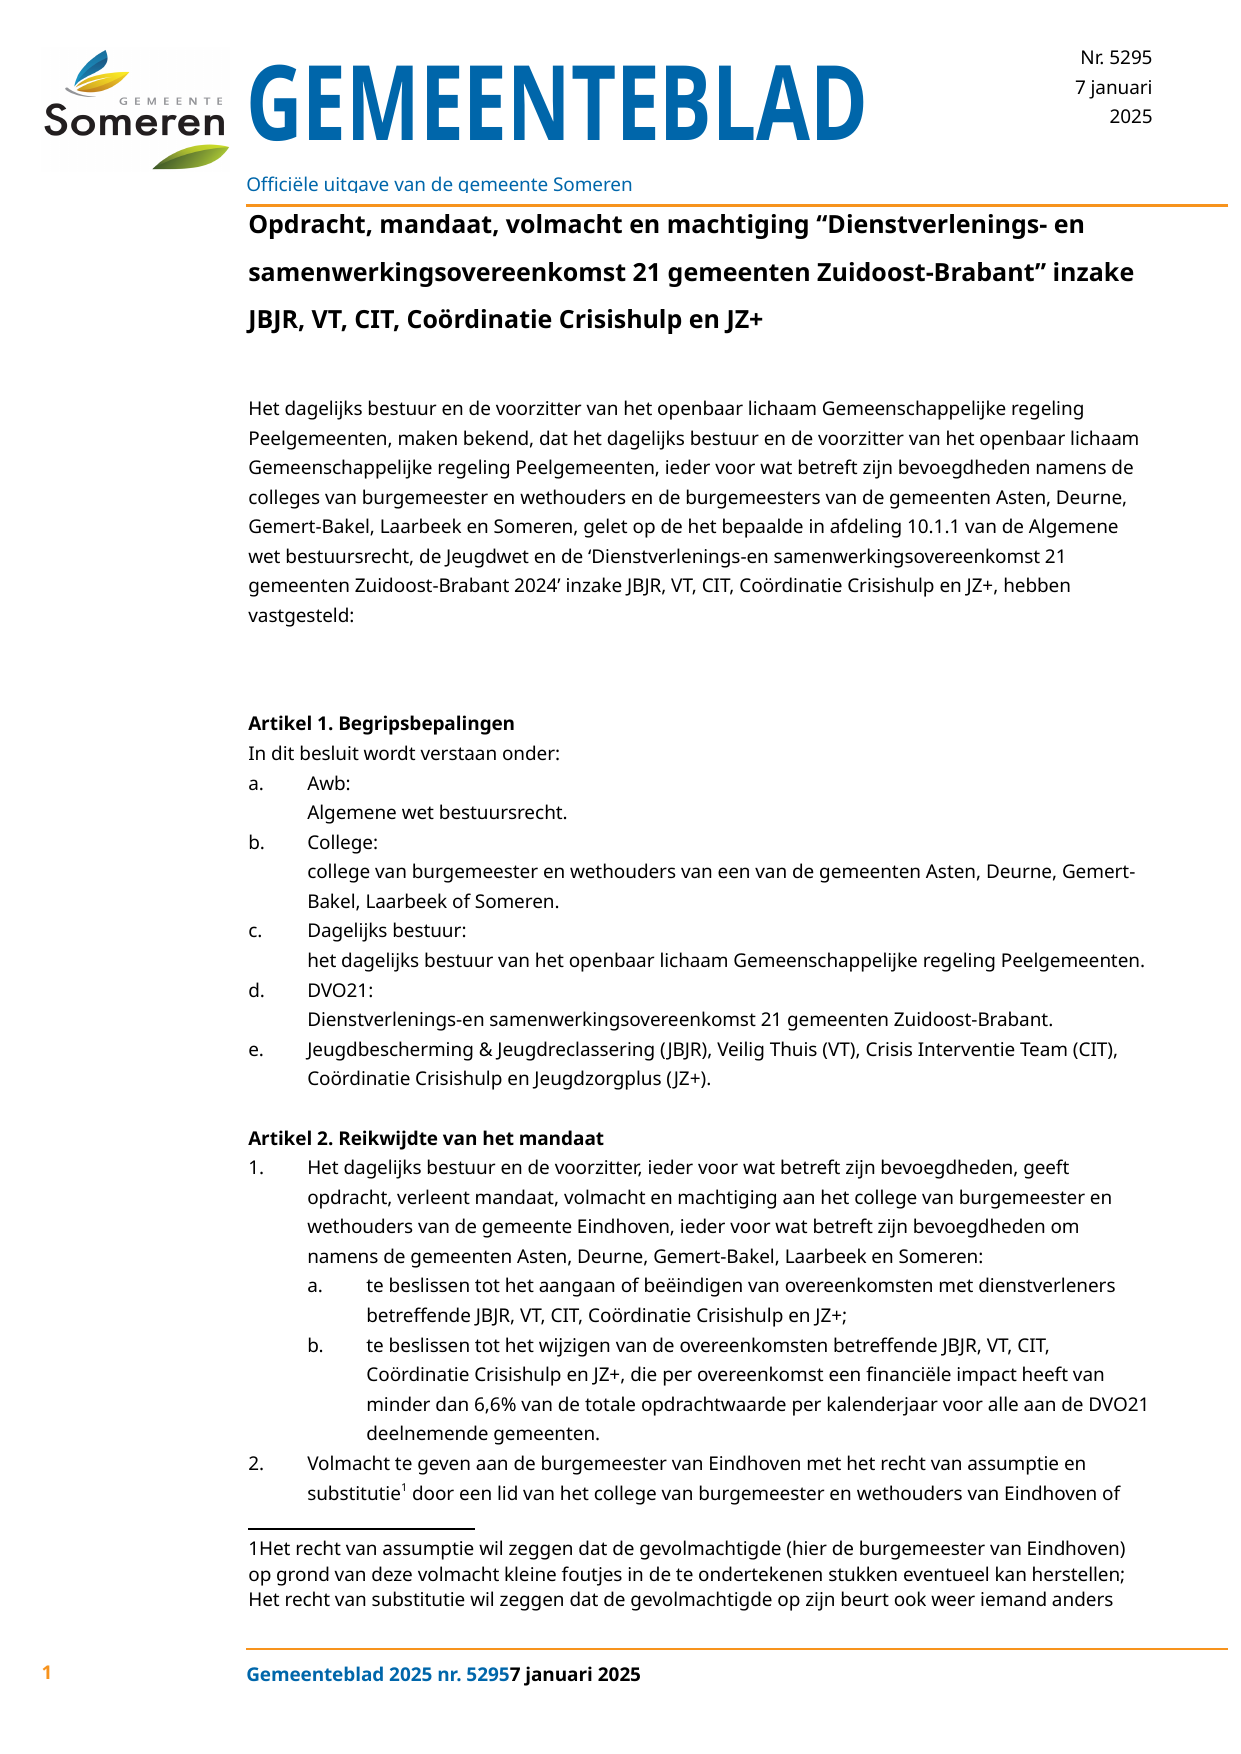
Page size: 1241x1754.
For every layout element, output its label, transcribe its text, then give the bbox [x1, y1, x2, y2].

list Het recht van assumptie wil zeggen dat de gevolmachtigde (hier de burgemeester van Eindhoven) op grond van deze volmacht kleine foutjes in de te ondertekenen stukken eventueel kan herstellen; Het recht van substitutie wil zeggen dat de gevolmachtigde op zijn beurt ook weer iemand anders [248, 1535, 1152, 1612]
list Het dagelijks bestuur en de voorzitter, ieder voor wat betreft zijn bevoegdheden, geeft opdracht, verleent mandaat, volmacht en machtiging aan het college van burgemeester en wethouders van de gemeente Eindhoven, ieder voor wat betreft zijn bevoegdheden om namens de gemeenten Asten, Deurne, Gemert-Bakel, Laarbeek en Someren: [248, 1154, 1152, 1269]
list te beslissen tot het wijzigen van de overeenkomsten betreffende JBJR, VT, CIT, Coördinatie Crisishulp en JZ+, die per overeenkomst een financiële impact heeft van minder dan 6,6% van de totale opdrachtwaarde per kalenderjaar voor alle aan de DVO21 deelnemende gemeenten. [307, 1332, 1152, 1446]
text Artikel 2. Reikwijdte van het mandaat [248, 1125, 1152, 1151]
list Volmacht te geven aan de burgemeester van Eindhoven met het recht van assumptie en substitutie door een lid van het college van burgemeester en wethouders van Eindhoven of [248, 1450, 1152, 1506]
text Opdracht, mandaat, volmacht en machtiging “Dienstverlenings- en samenwerkingsovereenkomst 21 gemeenten Zuidoost-Brabant” inzake JBJR, VT, CIT, Coördinatie Crisishulp en JZ+ [248, 207, 1152, 336]
list Algemene wet bestuursrecht. [248, 799, 1152, 825]
list Dienstverlenings-en samenwerkingsovereenkomst 21 gemeenten Zuidoost-Brabant. [248, 1006, 1152, 1032]
list te beslissen tot het aangaan of beëindigen van overeenkomsten met dienstverleners betreffende JBJR, VT, CIT, Coördinatie Crisishulp en JZ+; [307, 1273, 1152, 1328]
list Jeugdbescherming & Jeugdreclassering (JBJR), Veilig Thuis (VT), Crisis Interventie Team (CIT), Coördinatie Crisishulp en Jeugdzorgplus (JZ+). [248, 1036, 1152, 1091]
list Awb: [248, 770, 1152, 796]
list het dagelijks bestuur van het openbaar lichaam Gemeenschappelijke regeling Peelgemeenten. [248, 947, 1152, 973]
text In dit besluit wordt verstaan onder: [248, 740, 1152, 766]
list College: [248, 829, 1152, 855]
picture [41, 47, 231, 172]
list college van burgemeester en wethouders van een van de gemeenten Asten, Deurne, Gemert-Bakel, Laarbeek of Someren. [248, 858, 1152, 914]
text Artikel 1. Begripsbepalingen [248, 711, 1152, 736]
list DVO21: [248, 977, 1152, 1003]
text Het dagelijks bestuur en de voorzitter van het openbaar lichaam Gemeenschappelijke regeling Peelgemeenten, maken bekend, dat het dagelijks bestuur en de voorzitter van het openbaar lichaam Gemeenschappelijke regeling Peelgemeenten, ieder voor wat betreft zijn bevoegdheden namens de colleges van burgemeester en wethouders en de burgemeesters van de gemeenten Asten, Deurne, Gemert-Bakel, Laarbeek en Someren, gelet op de het bepaalde in afdeling 10.1.1 van de Algemene wet bestuursrecht, de Jeugdwet en de ‘Dienstverlenings-en samenwerkingsovereenkomst 21 gemeenten Zuidoost-Brabant 2024’ inzake JBJR, VT, CIT, Coördinatie Crisishulp en JZ+, hebben vastgesteld: [248, 395, 1152, 628]
list Dagelijks bestuur: [248, 918, 1152, 943]
